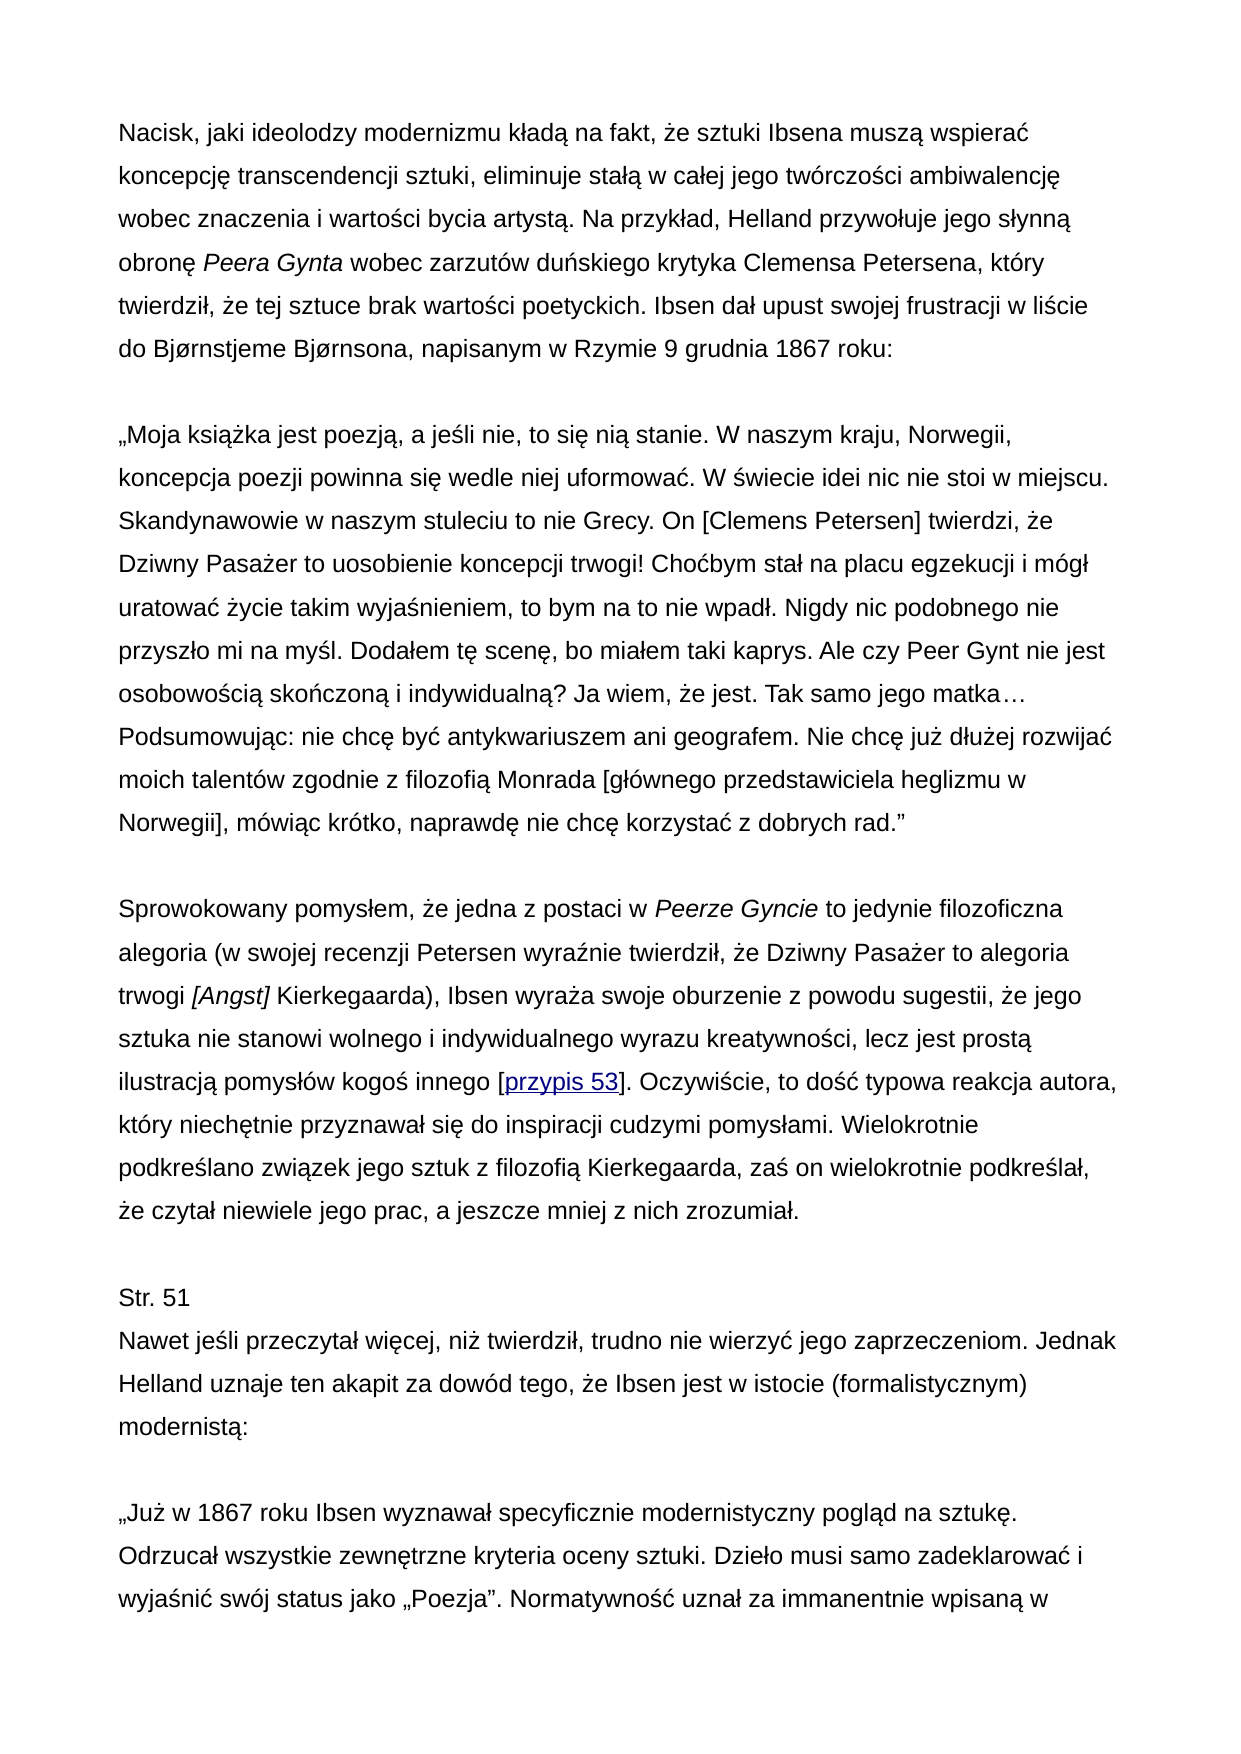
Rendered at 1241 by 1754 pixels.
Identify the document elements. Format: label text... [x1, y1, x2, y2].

text Nawet jeśli przeczytał więcej, niż twierdził, trudno nie wierzyć jego zaprzeczeniom. Jednak Helland uznaje ten akapit za dowód tego, że Ibsen jest w istocie (formalistycznym) modernistą: [118, 1326, 1122, 1441]
text „Już w 1867 roku Ibsen wyznawał specyficznie modernistyczny pogląd na sztukę. Odrzucał wszystkie zewnętrzne kryteria oceny sztuki. Dzieło musi samo zadeklarować i wyjaśnić swój status jako „Poezja”. Normatywność uznał za immanentnie wpisaną w [118, 1498, 1122, 1613]
text Sprowokowany pomysłem, że jedna z postaci w Peerze Gyncie to jedynie filozoficzna alegoria (w swojej recenzji Petersen wyraźnie twierdził, że Dziwny Pasażer to alegoria trwogi [Angst] Kierkegaarda), Ibsen wyraża swoje oburzenie z powodu sugestii, że jego sztuka nie stanowi wolnego i indywidualnego wyrazu kreatywności, lecz jest prostą ilustracją pomysłów kogoś innego [przypis 53]. Oczywiście, to dość typowa reakcja autora, który niechętnie przyznawał się do inspiracji cudzymi pomysłami. Wielokrotnie podkreślano związek jego sztuk z filozofią Kierkegaarda, zaś on wielokrotnie podkreślał, że czytał niewiele jego prac, a jeszcze mniej z nich zrozumiał. [118, 894, 1122, 1225]
text Str. 51 [118, 1282, 1122, 1311]
text „Moja książka jest poezją, a jeśli nie, to się nią stanie. W naszym kraju, Norwegii, koncepcja poezji powinna się wedle niej uformować. W świecie idei nic nie stoi w miejscu. Skandynawowie w naszym stuleciu to nie Grecy. On [Clemens Petersen] twierdzi, że Dziwny Pasażer to uosobienie koncepcji trwogi! Choćbym stał na placu egzekucji i mógł uratować życie takim wyjaśnieniem, to bym na to nie wpadł. Nigdy nic podobnego nie przyszło mi na myśl. Dodałem tę scenę, bo miałem taki kaprys. Ale czy Peer Gynt nie jest osobowością skończoną i indywidualną? Ja wiem, że jest. Tak samo jego matka… Podsumowując: nie chcę być antykwariuszem ani geografem. Nie chcę już dłużej rozwijać moich talentów zgodnie z filozofią Monrada [głównego przedstawiciela heglizmu w Norwegii], mówiąc krótko, naprawdę nie chcę korzystać z dobrych rad.” [118, 420, 1122, 837]
text Nacisk, jaki ideolodzy modernizmu kładą na fakt, że sztuki Ibsena muszą wspierać koncepcję transcendencji sztuki, eliminuje stałą w całej jego twórczości ambiwalencję wobec znaczenia i wartości bycia artystą. Na przykład, Helland przywołuje jego słynną obronę Peera Gynta wobec zarzutów duńskiego krytyka Clemensa Petersena, który twierdził, że tej sztuce brak wartości poetyckich. Ibsen dał upust swojej frustracji w liście do Bjørnstjeme Bjørnsona, napisanym w Rzymie 9 grudnia 1867 roku: [118, 118, 1122, 362]
